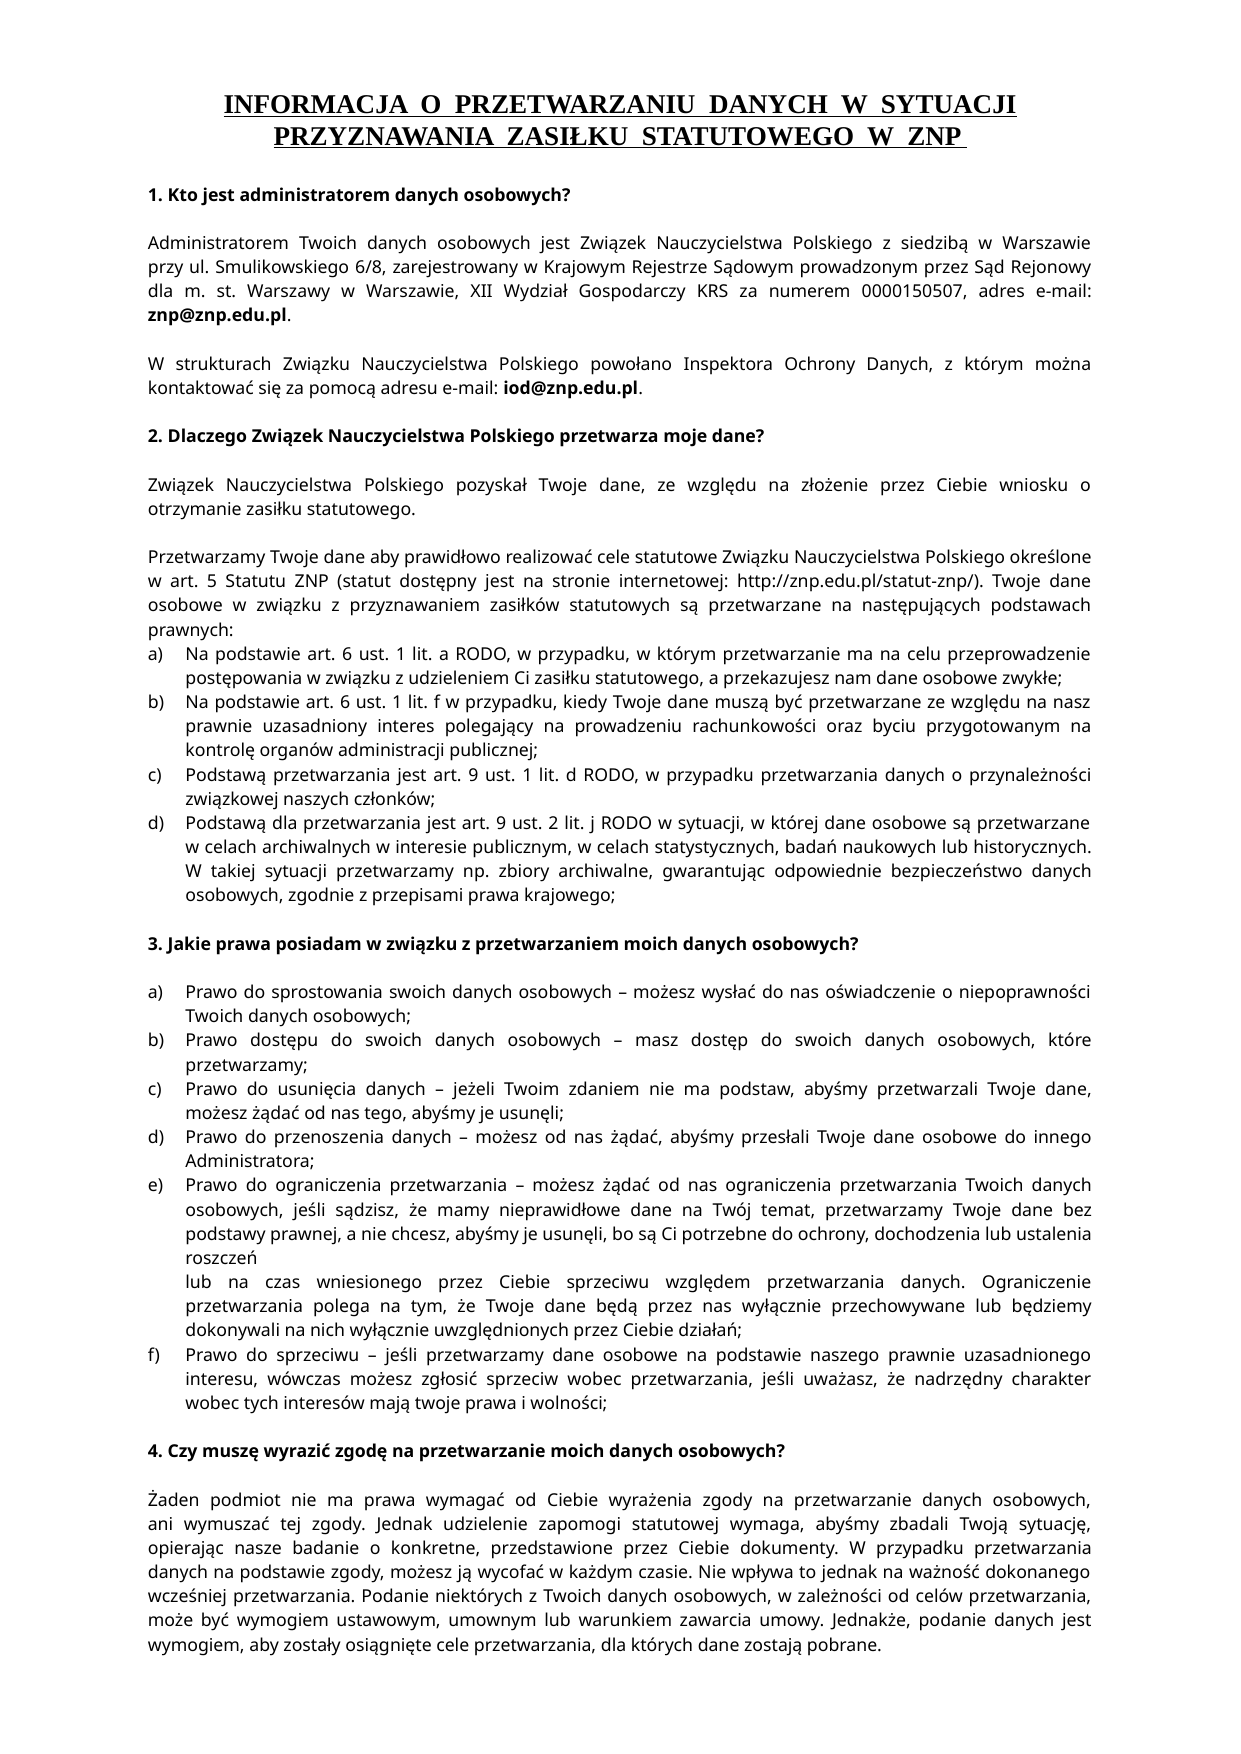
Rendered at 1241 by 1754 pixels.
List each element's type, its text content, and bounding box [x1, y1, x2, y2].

text Administratorem Twoich danych osobowych jest Związek Nauczycielstwa Polskiego z siedzibą w Warszawie przy ul. Smulikowskiego 6/8, zarejestrowany w Krajowym Rejestrze Sądowym prowadzonym przez Sąd Rejonowy dla m. st. Warszawy w Warszawie, XII Wydział Gospodarczy KRS za numerem 0000150507, adres e-mail: znp@znp.edu.pl. [148, 230, 1093, 327]
text INFORMACJA O PRZETWARZANIU DANYCH W SYTUACJI PRZYZNAWANIA ZASIŁKU STATUTOWEGO W ZNP [148, 88, 1093, 151]
list Prawo do usunięcia danych – jeżeli Twoim zdaniem nie ma podstaw, abyśmy przetwarzali Twoje dane, możesz żądać od nas tego, abyśmy je usunęli; [148, 1076, 1093, 1124]
list Podstawą dla przetwarzania jest art. 9 ust. 2 lit. j RODO w sytuacji, w której dane osobowe są przetwarzane w celach archiwalnych w interesie publicznym, w celach statystycznych, badań naukowych lub historycznych. W takiej sytuacji przetwarzamy np. zbiory archiwalne, gwarantując odpowiednie bezpieczeństwo danych osobowych, zgodnie z przepisami prawa krajowego; [148, 810, 1093, 907]
text 4. Czy muszę wyrazić zgodę na przetwarzanie moich danych osobowych? [148, 1439, 1093, 1463]
text Żaden podmiot nie ma prawa wymagać od Ciebie wyrażenia zgody na przetwarzanie danych osobowych, ani wymuszać tej zgody. Jednak udzielenie zapomogi statutowej wymaga, abyśmy zbadali Twoją sytuację, opierając nasze badanie o konkretne, przedstawione przez Ciebie dokumenty. W przypadku przetwarzania danych na podstawie zgody, możesz ją wycofać w każdym czasie. Nie wpływa to jednak na ważność dokonanego wcześniej przetwarzania. Podanie niektórych z Twoich danych osobowych, w zależności od celów przetwarzania, może być wymogiem ustawowym, umownym lub warunkiem zawarcia umowy. Jednakże, podanie danych jest wymogiem, aby zostały osiągnięte cele przetwarzania, dla których dane zostają pobrane. [148, 1487, 1093, 1656]
list Na podstawie art. 6 ust. 1 lit. a RODO, w przypadku, w którym przetwarzanie ma na celu przeprowadzenie postępowania w związku z udzieleniem Ci zasiłku statutowego, a przekazujesz nam dane osobowe zwykłe; [148, 641, 1093, 689]
list Prawo do przenoszenia danych – możesz od nas żądać, abyśmy przesłali Twoje dane osobowe do innego Administratora; [148, 1124, 1093, 1173]
text 1. Kto jest administratorem danych osobowych? [148, 182, 1093, 206]
text W strukturach Związku Nauczycielstwa Polskiego powołano Inspektora Ochrony Danych, z którym można kontaktować się za pomocą adresu e-mail: iod@znp.edu.pl. [148, 351, 1093, 399]
list Na podstawie art. 6 ust. 1 lit. f w przypadku, kiedy Twoje dane muszą być przetwarzane ze względu na nasz prawnie uzasadniony interes polegający na prowadzeniu rachunkowości oraz byciu przygotowanym na kontrolę organów administracji publicznej; [148, 689, 1093, 762]
list Prawo do sprostowania swoich danych osobowych – możesz wysłać do nas oświadczenie o niepoprawności Twoich danych osobowych; [148, 979, 1093, 1028]
list Prawo do sprzeciwu – jeśli przetwarzamy dane osobowe na podstawie naszego prawnie uzasadnionego interesu, wówczas możesz zgłosić sprzeciw wobec przetwarzania, jeśli uważasz, że nadrzędny charakter wobec tych interesów mają twoje prawa i wolności; [148, 1342, 1093, 1414]
list Prawo do ograniczenia przetwarzania – możesz żądać od nas ograniczenia przetwarzania Twoich danych osobowych, jeśli sądzisz, że mamy nieprawidłowe dane na Twój temat, przetwarzamy Twoje dane bez podstawy prawnej, a nie chcesz, abyśmy je usunęli, bo są Ci potrzebne do ochrony, dochodzenia lub ustalenia roszczeń lub na czas wniesionego przez Ciebie sprzeciwu względem przetwarzania danych. Ograniczenie przetwarzania polega na tym, że Twoje dane będą przez nas wyłącznie przechowywane lub będziemy dokonywali na nich wyłącznie uwzględnionych przez Ciebie działań; [148, 1173, 1093, 1342]
text Związek Nauczycielstwa Polskiego pozyskał Twoje dane, ze względu na złożenie przez Ciebie wniosku o otrzymanie zasiłku statutowego. [148, 472, 1093, 520]
list Prawo dostępu do swoich danych osobowych – masz dostęp do swoich danych osobowych, które przetwarzamy; [148, 1028, 1093, 1076]
list Podstawą przetwarzania jest art. 9 ust. 1 lit. d RODO, w przypadku przetwarzania danych o przynależności związkowej naszych członków; [148, 762, 1093, 810]
text Przetwarzamy Twoje dane aby prawidłowo realizować cele statutowe Związku Nauczycielstwa Polskiego określone w art. 5 Statutu ZNP (statut dostępny jest na stronie internetowej: http://znp.edu.pl/statut-znp/). Twoje dane osobowe w związku z przyznawaniem zasiłków statutowych są przetwarzane na następujących podstawach prawnych: [148, 544, 1093, 641]
text 2. Dlaczego Związek Nauczycielstwa Polskiego przetwarza moje dane? [148, 424, 1093, 448]
text 3. Jakie prawa posiadam w związku z przetwarzaniem moich danych osobowych? [148, 931, 1093, 955]
